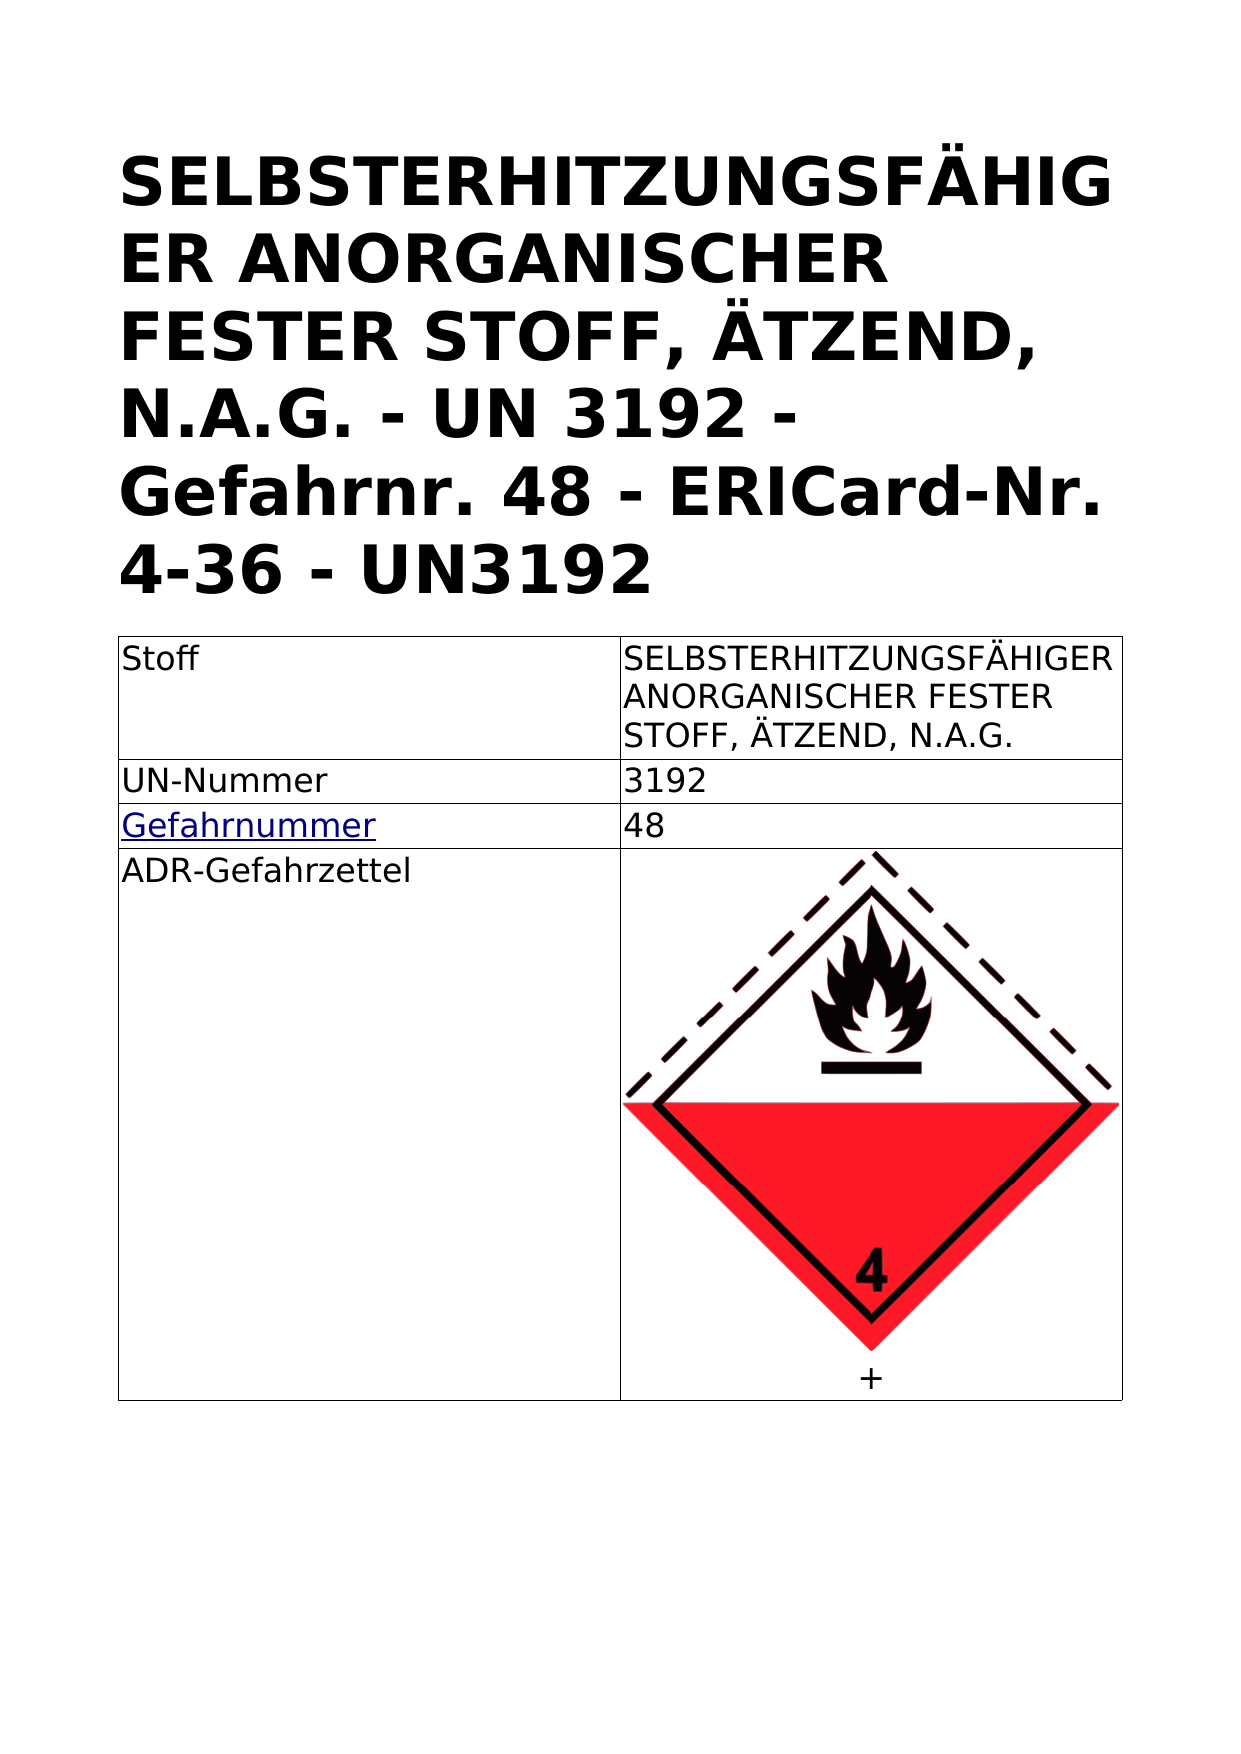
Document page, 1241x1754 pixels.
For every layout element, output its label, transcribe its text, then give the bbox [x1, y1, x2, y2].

table_cell 48 [621, 804, 1122, 848]
table_cell Gefahrnummer [119, 804, 620, 848]
table_cell UN-Nummer [119, 760, 620, 803]
table_header SELBSTERHITZUNGSFÄHIGER ANORGANISCHER FESTER STOFF, ÄTZEND, N.A.G. [621, 637, 1122, 758]
table_cell + [621, 849, 1122, 1400]
table_cell 3192 [621, 760, 1122, 803]
table_header Stoff [119, 637, 620, 758]
table_cell ADR-Gefahrzettel [119, 849, 620, 1400]
picture [622, 851, 1120, 1351]
subtitle SELBSTERHITZUNGSFÄHIGER ANORGANISCHER FESTER STOFF, ÄTZEND, N.A.G. - UN 3192 - Gefahrnr. 48 - ERICard-Nr. 4-36 - UN3192 [118, 143, 1122, 609]
